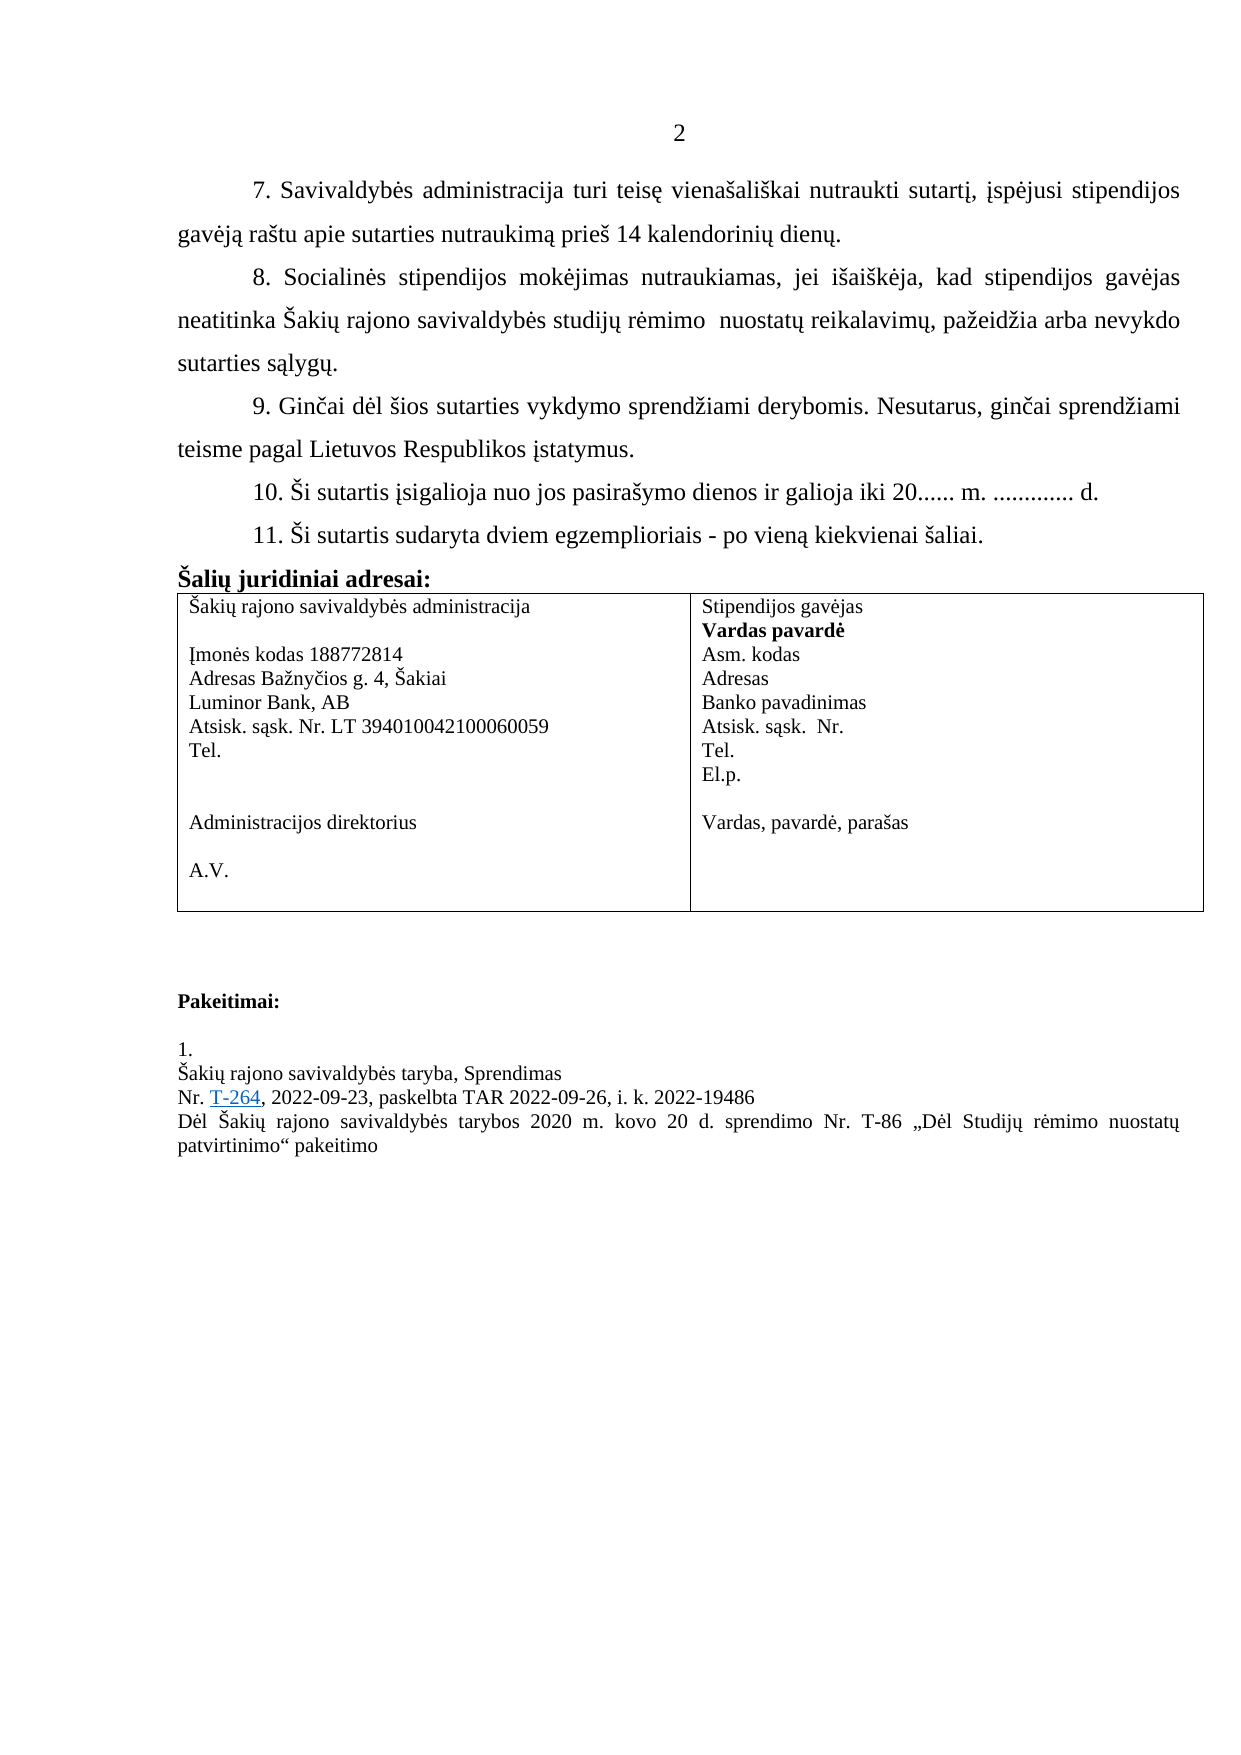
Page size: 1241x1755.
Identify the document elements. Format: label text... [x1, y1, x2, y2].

text Dėl Šakių rajono savivaldybės tarybos 2020 m. kovo 20 d. sprendimo Nr. T-86 „Dėl Studijų rėmimo nuostatų patvirtinimo“ pakeitimo [177, 1109, 1181, 1157]
text Šalių juridiniai adresai: [177, 564, 1181, 592]
text Šakių rajono savivaldybės taryba, Sprendimas [177, 1061, 1181, 1085]
table_header Šakių rajono savivaldybės administracija Įmonės kodas 188772814 Adresas Bažnyčios g. 4, Šakiai Luminor Bank, AB Atsisk. sąsk. Nr. LT 394010042100060059 Tel. Administracijos direktorius A.V. [178, 594, 690, 911]
text 10. Ši sutartis įsigalioja nuo jos pasirašymo dienos ir galioja iki 20...... m. ............. d. [177, 477, 1181, 506]
text Nr. T-264, 2022-09-23, paskelbta TAR 2022-09-26, i. k. 2022-19486 [177, 1085, 1181, 1109]
text 1. [177, 1037, 1181, 1061]
text 11. Ši sutartis sudaryta dviem egzemplioriais - po vieną kiekvienai šaliai. [177, 521, 1181, 549]
text 9. Ginčai dėl šios sutarties vykdymo sprendžiami derybomis. Nesutarus, ginčai sprendžiami teisme pagal Lietuvos Respublikos įstatymus. [177, 391, 1181, 463]
table_header Stipendijos gavėjas Vardas pavardė Asm. kodas Adresas Banko pavadinimas Atsisk. sąsk. Nr. Tel. El.p. Vardas, pavardė, parašas [691, 594, 1203, 911]
text Pakeitimai: [177, 989, 1181, 1013]
text 7. Savivaldybės administracija turi teisę vienašališkai nutraukti sutartį, įspėjusi stipendijos gavėją raštu apie sutarties nutraukimą prieš 14 kalendorinių dienų. [177, 176, 1181, 247]
text 8. Socialinės stipendijos mokėjimas nutraukiamas, jei išaiškėja, kad stipendijos gavėjas neatitinka Šakių rajono savivaldybės studijų rėmimo nuostatų reikalavimų, pažeidžia arba nevykdo sutarties sąlygų. [177, 262, 1181, 377]
